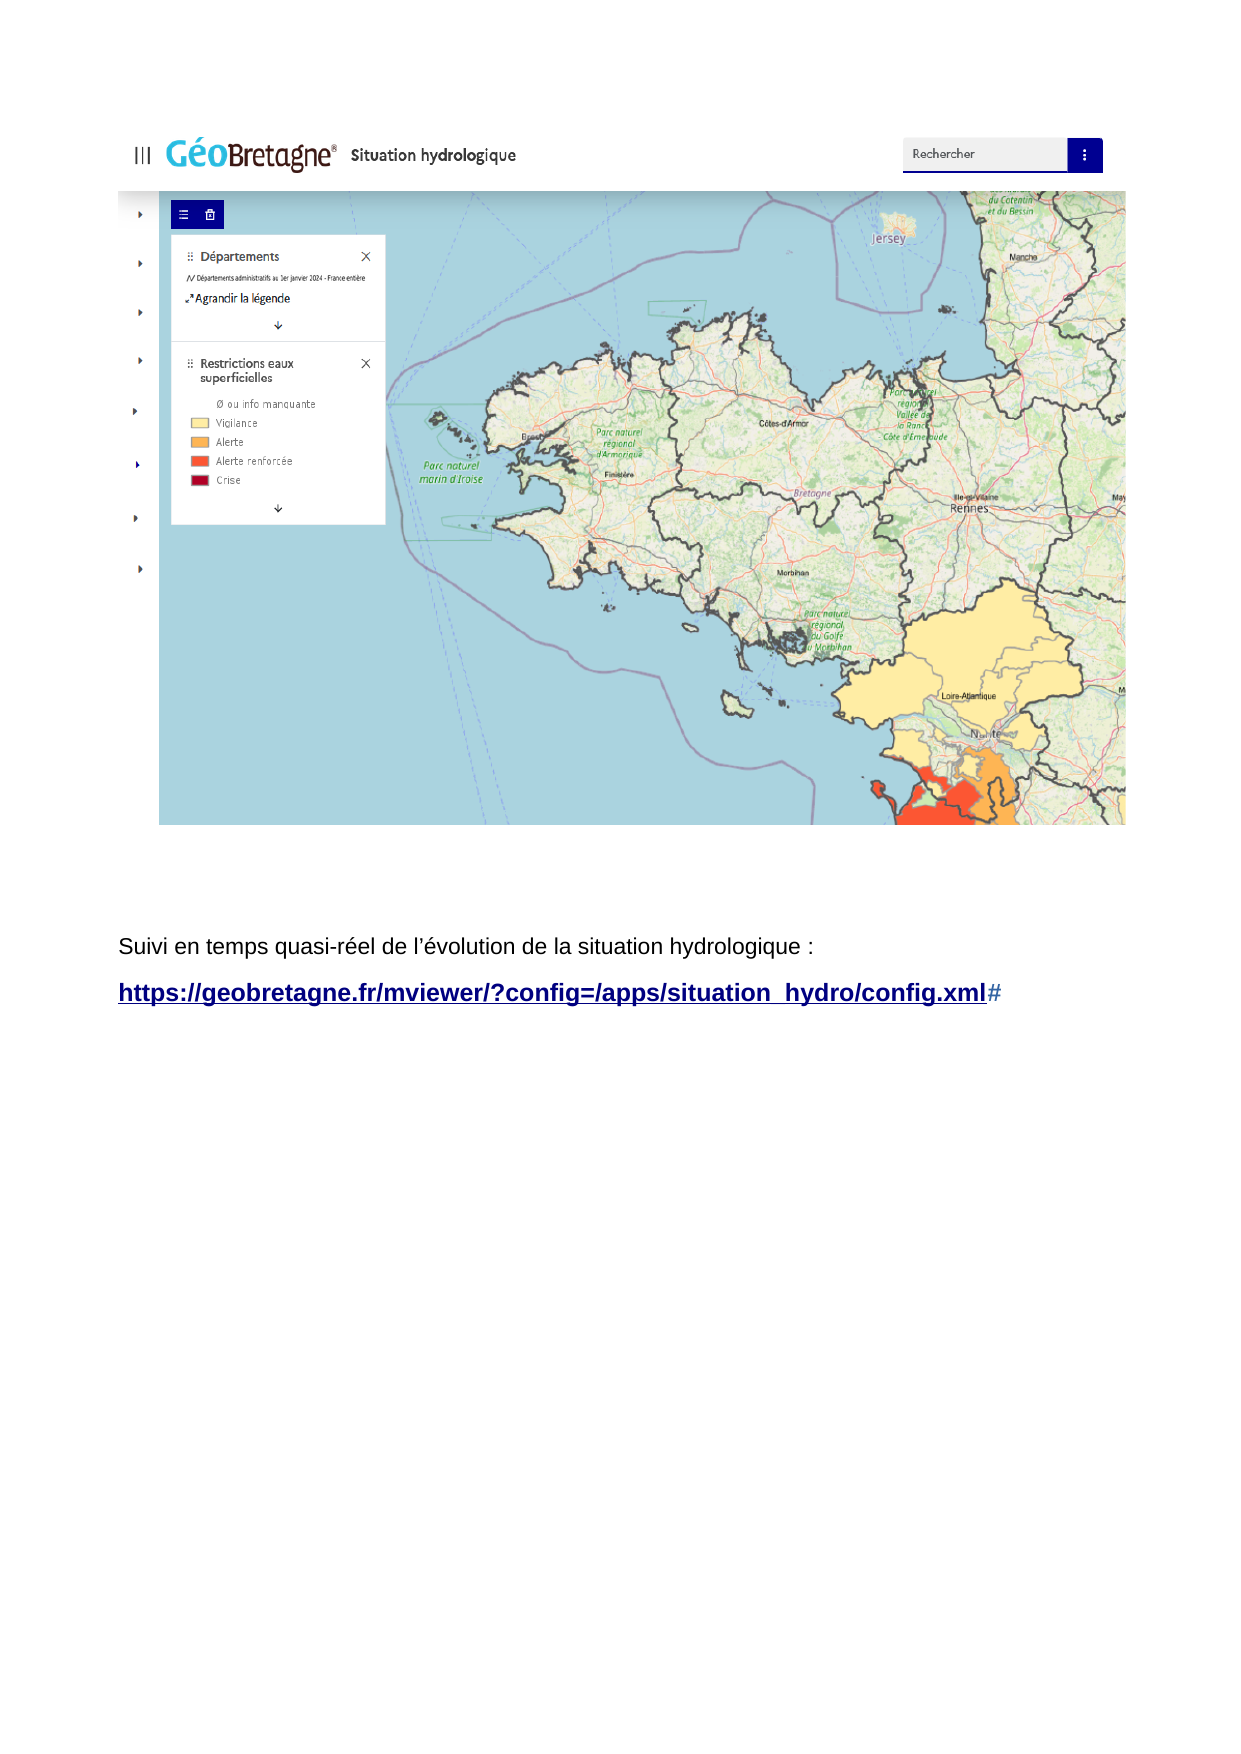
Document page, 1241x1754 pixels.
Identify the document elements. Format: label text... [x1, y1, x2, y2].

text Suivi en temps quasi-réel de l’évolution de la situation hydrologique : [118, 933, 1122, 959]
picture [118, 118, 1126, 825]
text https://geobretagne.fr/mviewer/?config=/apps/situation_hydro/config.xml# [118, 978, 1122, 1006]
